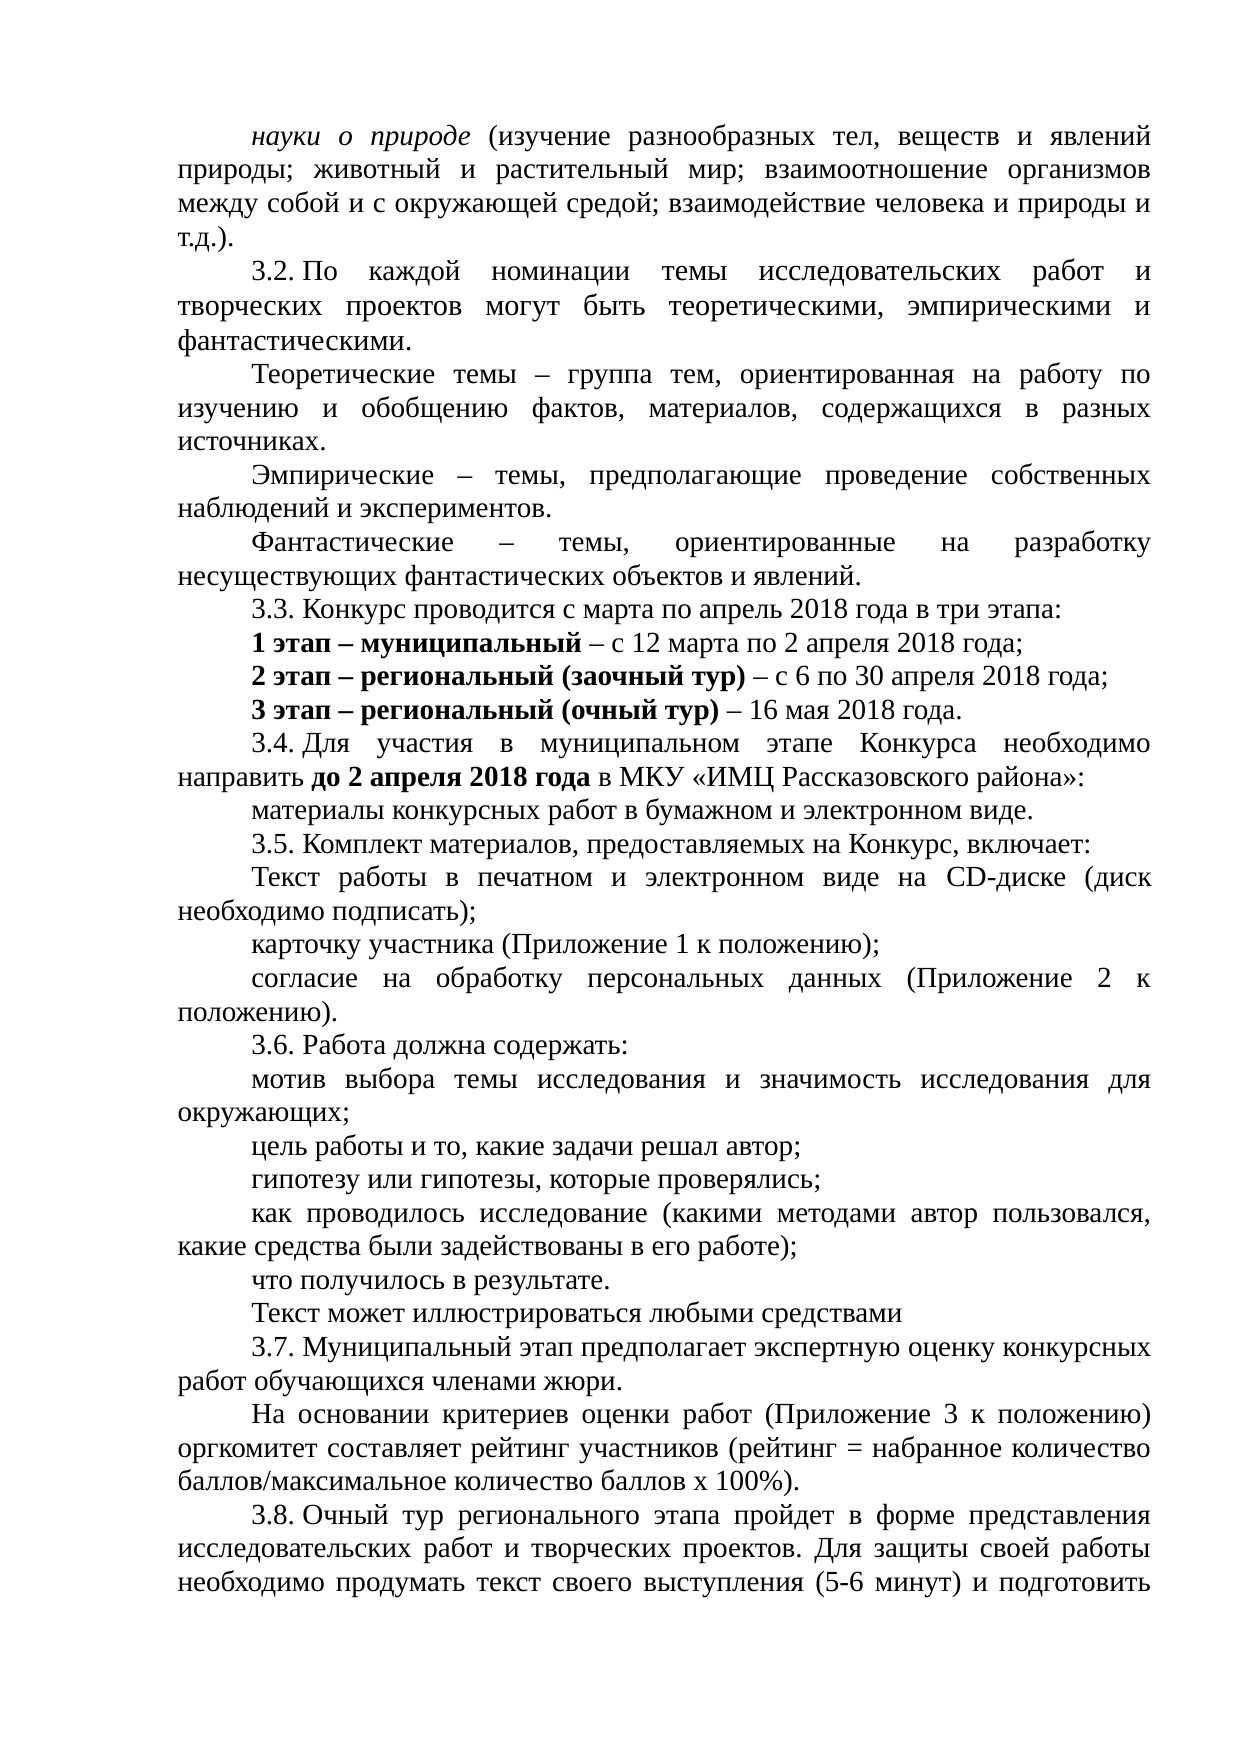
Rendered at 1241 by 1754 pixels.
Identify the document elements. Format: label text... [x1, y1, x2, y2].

text как проводилось исследование (какими методами автор пользовался, какие средства были задействованы в его работе); [177, 1195, 1152, 1262]
text 3.8. Очный тур регионального этапа пройдет в форме представления исследовательских работ и творческих проектов. Для защиты своей работы необходимо продумать текст своего выступления (5-6 минут) и подготовить [177, 1497, 1152, 1597]
text На основании критериев оценки работ (Приложение 3 к положению) оргкомитет составляет рейтинг участников (рейтинг = набранное количество баллов/максимальное количество баллов х 100%). [177, 1396, 1152, 1497]
text 3.6. Работа должна содержать: [177, 1027, 1152, 1061]
text 3 этап – региональный (очный тур) – 16 мая 2018 года. [177, 692, 1152, 725]
text 3.2. По каждой номинации темы исследовательских работ и творческих проектов могут быть теоретическими, эмпирическими и фантастическими. [177, 252, 1152, 356]
text 3.7. Муниципальный этап предполагает экспертную оценку конкурсных работ обучающихся членами жюри. [177, 1329, 1152, 1396]
text цель работы и то, какие задачи решал автор; [177, 1128, 1152, 1161]
text 1 этап – муниципальный – с 12 марта по 2 апреля 2018 года; [177, 625, 1152, 658]
text Текст может иллюстрироваться любыми средствами [177, 1296, 1152, 1329]
text 3.5. Комплект материалов, предоставляемых на Конкурс, включает: [177, 826, 1152, 859]
text что получилось в результате. [177, 1262, 1152, 1296]
text Фантастические – темы, ориентированные на разработку несуществующих фантастических объектов и явлений. [177, 524, 1152, 591]
text науки о природе (изучение разнообразных тел, веществ и явлений природы; животный и растительный мир; взаимоотношение организмов между собой и с окружающей средой; взаимодействие человека и природы и т.д.). [177, 118, 1152, 252]
text карточку участника (Приложение 1 к положению); [177, 927, 1152, 960]
text Текст работы в печатном и электронном виде на CD-диске (диск необходимо подписать); [177, 859, 1152, 927]
text согласие на обработку персональных данных (Приложение 2 к положению). [177, 960, 1152, 1027]
text Эмпирические – темы, предполагающие проведение собственных наблюдений и экспериментов. [177, 457, 1152, 524]
text гипотезу или гипотезы, которые проверялись; [177, 1161, 1152, 1195]
text 3.4. Для участия в муниципальном этапе Конкурса необходимо направить до 2 апреля 2018 года в МКУ «ИМЦ Рассказовского района»: [177, 725, 1152, 792]
text 2 этап – региональный (заочный тур) – с 6 по 30 апреля 2018 года; [177, 658, 1152, 692]
text Теоретические темы – группа тем, ориентированная на работу по изучению и обобщению фактов, материалов, содержащихся в разных источниках. [177, 356, 1152, 457]
text мотив выбора темы исследования и значимость исследования для окружающих; [177, 1061, 1152, 1128]
text материалы конкурсных работ в бумажном и электронном виде. [177, 792, 1152, 826]
text 3.3. Конкурс проводится с марта по апрель 2018 года в три этапа: [177, 591, 1152, 625]
